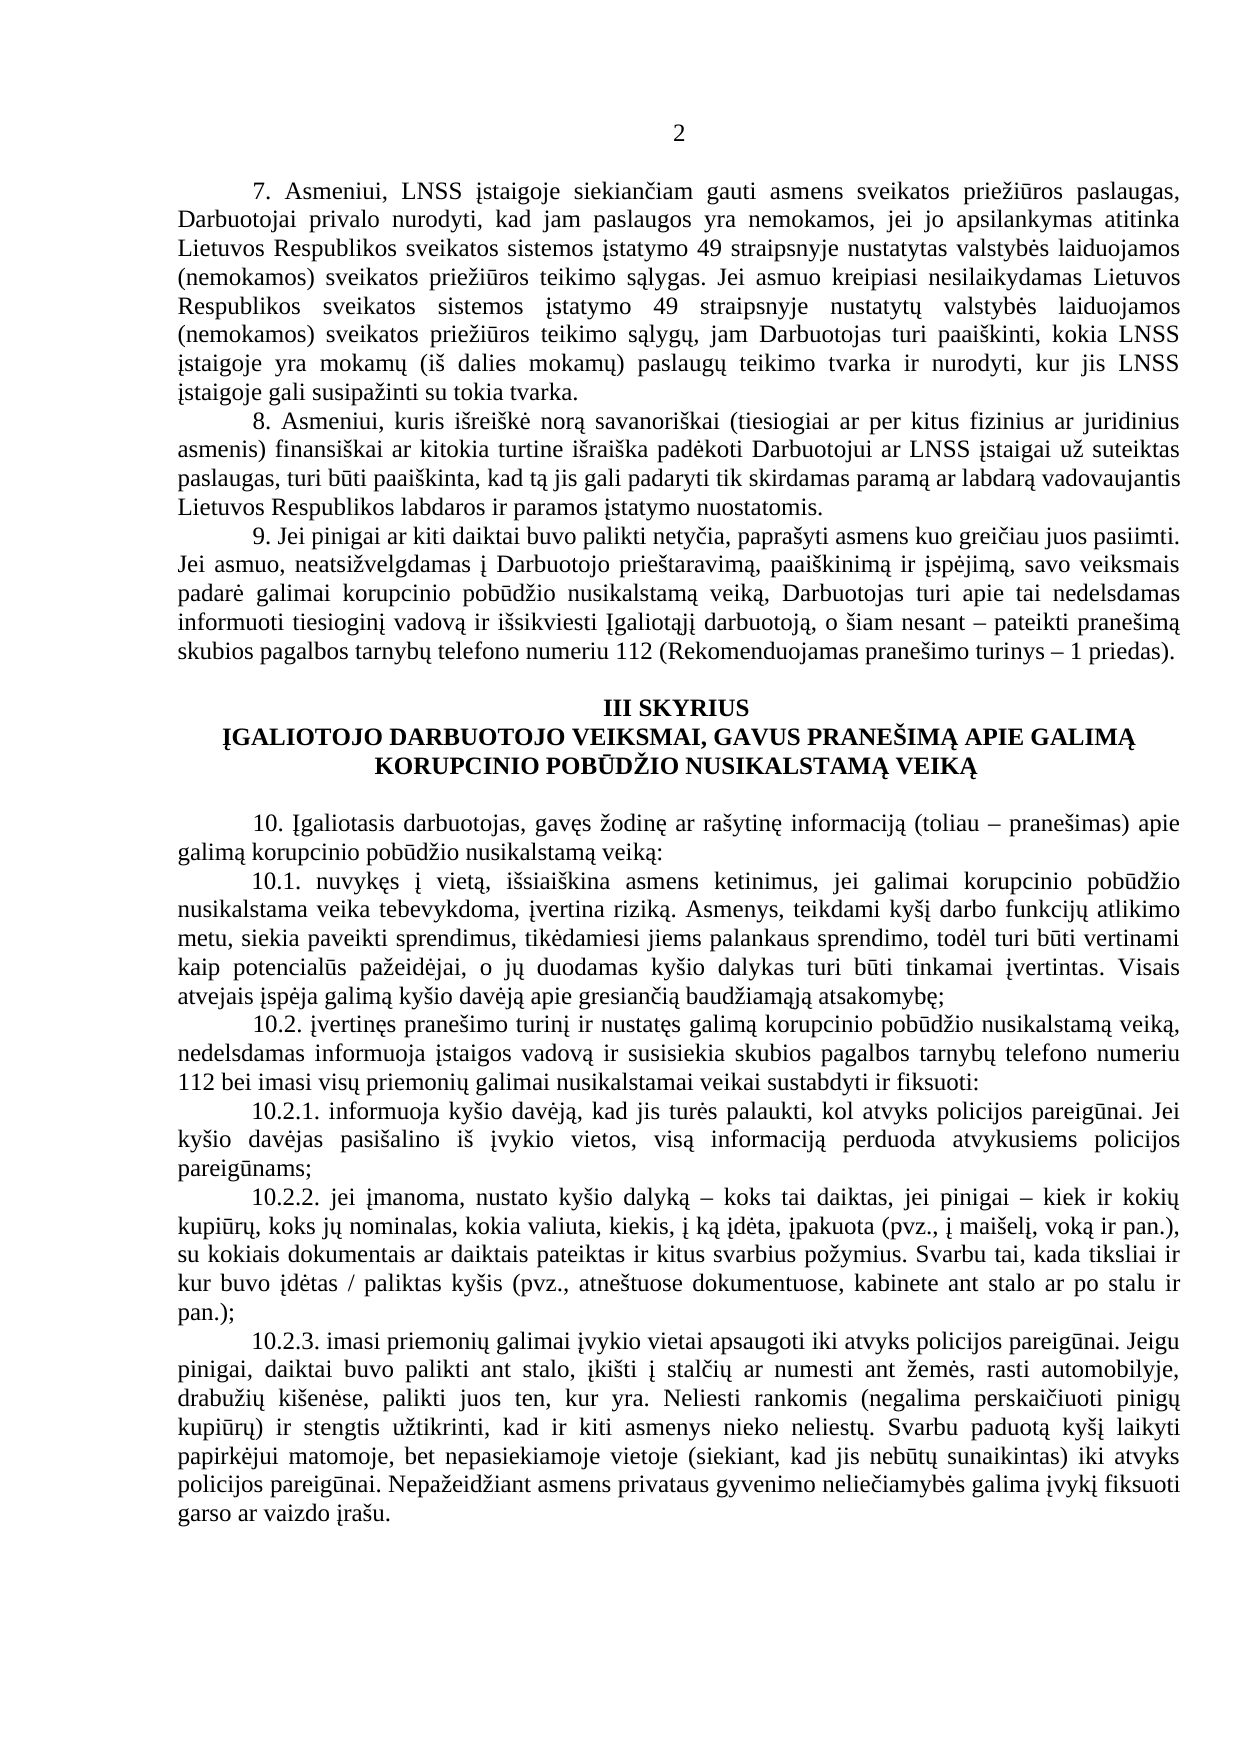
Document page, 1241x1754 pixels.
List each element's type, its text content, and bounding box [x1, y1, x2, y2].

text 10.1. nuvykęs į vietą, išsiaiškina asmens ketinimus, jei galimai korupcinio pobūdžio nusikalstama veika tebevykdoma, įvertina riziką. Asmenys, teikdami kyšį darbo funkcijų atlikimo metu, siekia paveikti sprendimus, tikėdamiesi jiems palankaus sprendimo, todėl turi būti vertinami kaip potencialūs pažeidėjai, o jų duodamas kyšio dalykas turi būti tinkamai įvertintas. Visais atvejais įspėja galimą kyšio davėją apie gresiančią baudžiamąją atsakomybę; [177, 866, 1181, 1009]
text III SKYRIUS [177, 693, 1181, 722]
text 8. Asmeniui, kuris išreiškė norą savanoriškai (tiesiogiai ar per kitus fizinius ar juridinius asmenis) finansiškai ar kitokia turtine išraiška padėkoti Darbuotojui ar LNSS įstaigai už suteiktas paslaugas, turi būti paaiškinta, kad tą jis gali padaryti tik skirdamas paramą ar labdarą vadovaujantis Lietuvos Respublikos labdaros ir paramos įstatymo nuostatomis. [177, 406, 1181, 521]
text 10.2.3. imasi priemonių galimai įvykio vietai apsaugoti iki atvyks policijos pareigūnai. Jeigu pinigai, daiktai buvo palikti ant stalo, įkišti į stalčių ar numesti ant žemės, rasti automobilyje, drabužių kišenėse, palikti juos ten, kur yra. Neliesti rankomis (negalima perskaičiuoti pinigų kupiūrų) ir stengtis užtikrinti, kad ir kiti asmenys nieko neliestų. Svarbu paduotą kyšį laikyti papirkėjui matomoje, bet nepasiekiamoje vietoje (siekiant, kad jis nebūtų sunaikintas) iki atvyks policijos pareigūnai. Nepažeidžiant asmens privataus gyvenimo neliečiamybės galima įvykį fiksuoti garso ar vaizdo įrašu. [177, 1326, 1181, 1527]
text ĮGALIOTOJO DARBUOTOJO VEIKSMAI, GAVUS PRANEŠIMĄ APIE GALIMĄ KORUPCINIO POBŪDŽIO NUSIKALSTAMĄ VEIKĄ [177, 722, 1181, 779]
text 10. Įgaliotasis darbuotojas, gavęs žodinę ar rašytinę informaciją (toliau – pranešimas) apie galimą korupcinio pobūdžio nusikalstamą veiką: [177, 808, 1181, 866]
text 10.2. įvertinęs pranešimo turinį ir nustatęs galimą korupcinio pobūdžio nusikalstamą veiką, nedelsdamas informuoja įstaigos vadovą ir susisiekia skubios pagalbos tarnybų telefono numeriu 112 bei imasi visų priemonių galimai nusikalstamai veikai sustabdyti ir fiksuoti: [177, 1009, 1181, 1096]
text 7. Asmeniui, LNSS įstaigoje siekiančiam gauti asmens sveikatos priežiūros paslaugas, Darbuotojai privalo nurodyti, kad jam paslaugos yra nemokamos, jei jo apsilankymas atitinka Lietuvos Respublikos sveikatos sistemos įstatymo 49 straipsnyje nustatytas valstybės laiduojamos (nemokamos) sveikatos priežiūros teikimo sąlygas. Jei asmuo kreipiasi nesilaikydamas Lietuvos Respublikos sveikatos sistemos įstatymo 49 straipsnyje nustatytų valstybės laiduojamos (nemokamos) sveikatos priežiūros teikimo sąlygų, jam Darbuotojas turi paaiškinti, kokia LNSS įstaigoje yra mokamų (iš dalies mokamų) paslaugų teikimo tvarka ir nurodyti, kur jis LNSS įstaigoje gali susipažinti su tokia tvarka. [177, 176, 1181, 406]
text 9. Jei pinigai ar kiti daiktai buvo palikti netyčia, paprašyti asmens kuo greičiau juos pasiimti. Jei asmuo, neatsižvelgdamas į Darbuotojo prieštaravimą, paaiškinimą ir įspėjimą, savo veiksmais padarė galimai korupcinio pobūdžio nusikalstamą veiką, Darbuotojas turi apie tai nedelsdamas informuoti tiesioginį vadovą ir išsikviesti Įgaliotąjį darbuotoją, o šiam nesant – pateikti pranešimą skubios pagalbos tarnybų telefono numeriu 112 (Rekomenduojamas pranešimo turinys – 1 priedas). [177, 521, 1181, 664]
text 10.2.2. jei įmanoma, nustato kyšio dalyką – koks tai daiktas, jei pinigai – kiek ir kokių kupiūrų, koks jų nominalas, kokia valiuta, kiekis, į ką įdėta, įpakuota (pvz., į maišelį, voką ir pan.), su kokiais dokumentais ar daiktais pateiktas ir kitus svarbius požymius. Svarbu tai, kada tiksliai ir kur buvo įdėtas / paliktas kyšis (pvz., atneštuose dokumentuose, kabinete ant stalo ar po stalu ir pan.); [177, 1182, 1181, 1326]
text 10.2.1. informuoja kyšio davėją, kad jis turės palaukti, kol atvyks policijos pareigūnai. Jei kyšio davėjas pasišalino iš įvykio vietos, visą informaciją perduoda atvykusiems policijos pareigūnams; [177, 1096, 1181, 1182]
